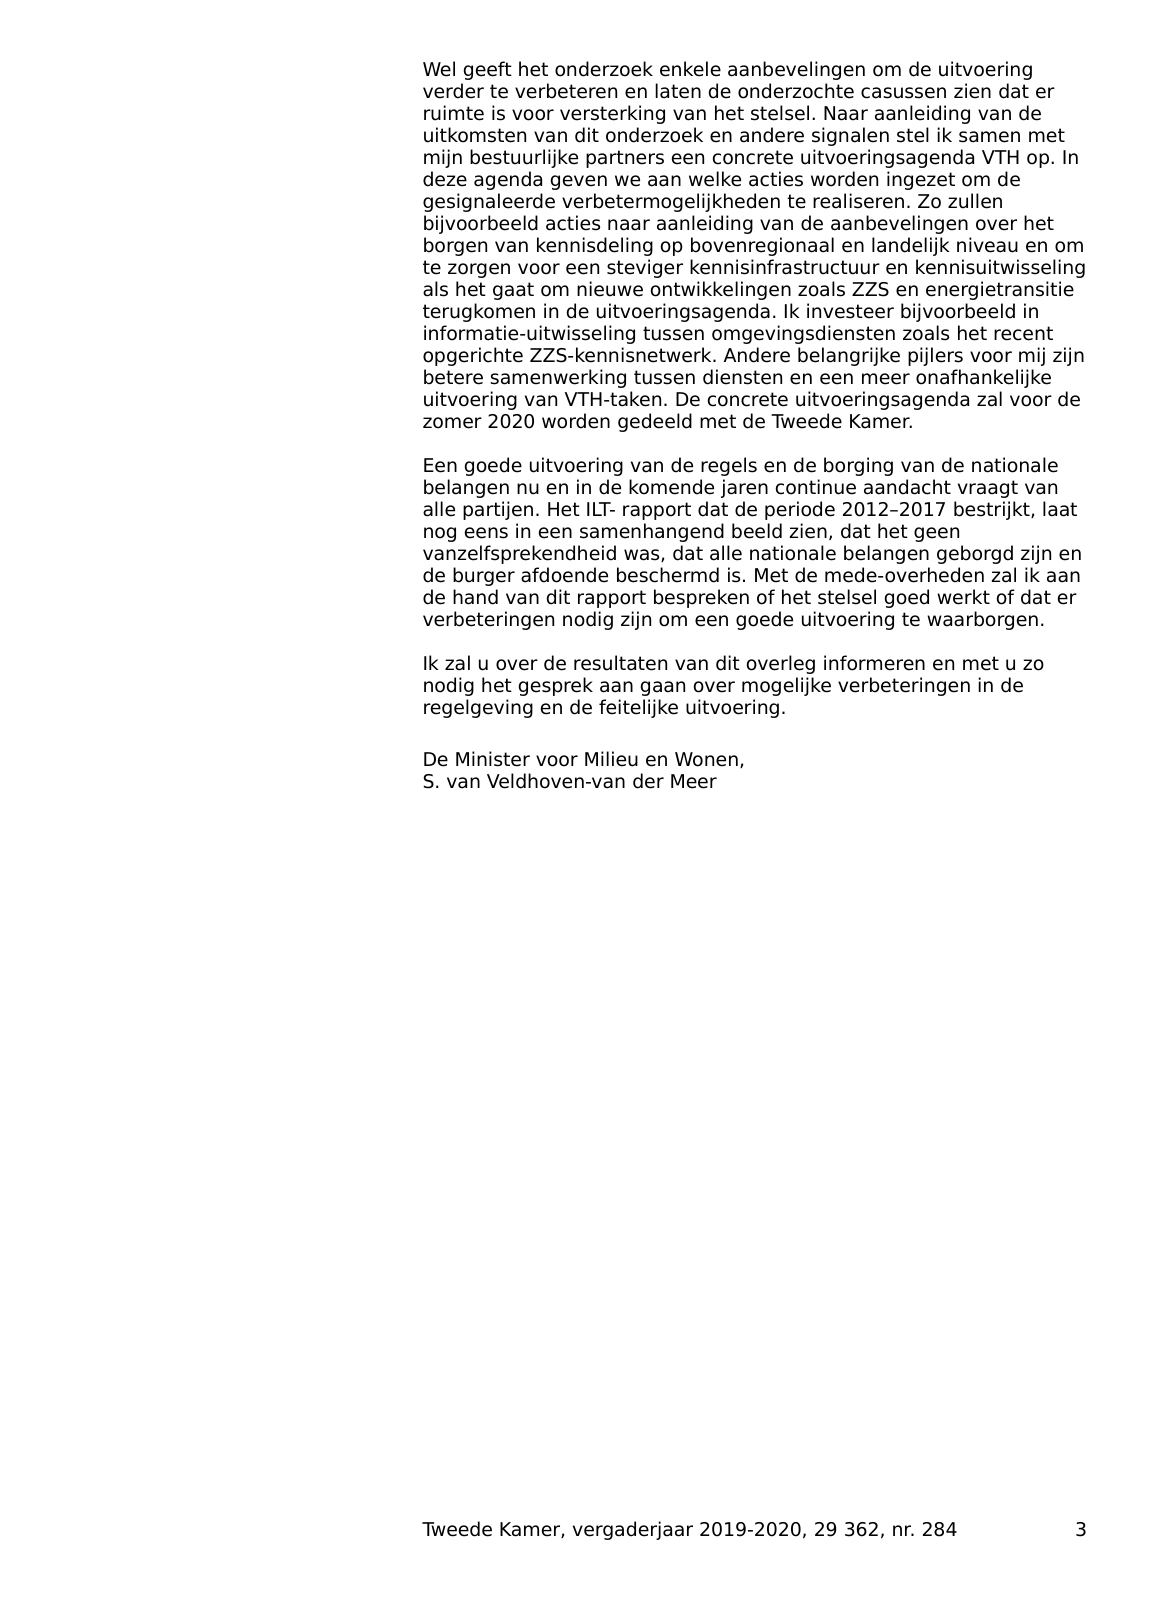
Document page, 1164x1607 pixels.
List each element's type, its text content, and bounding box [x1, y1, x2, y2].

text Wel geeft het onderzoek enkele aanbevelingen om de uitvoering verder te verbeteren en laten de onderzochte casussen zien dat er ruimte is voor versterking van het stelsel. Naar aanleiding van de uitkomsten van dit onderzoek en andere signalen stel ik samen met mijn bestuurlijke partners een concrete uitvoeringsagenda VTH op. In deze agenda geven we aan welke acties worden ingezet om de gesignaleerde verbetermogelijkheden te realiseren. Zo zullen bijvoorbeeld acties naar aanleiding van de aanbevelingen over het borgen van kennisdeling op bovenregionaal en landelijk niveau en om te zorgen voor een steviger kennisinfrastructuur en kennisuitwisseling als het gaat om nieuwe ontwikkelingen zoals ZZS en energietransitie terugkomen in de uitvoeringsagenda. Ik investeer bijvoorbeeld in informatie-uitwisseling tussen omgevingsdiensten zoals het recent opgerichte ZZS-kennisnetwerk. Andere belangrijke pijlers voor mij zijn betere samenwerking tussen diensten en een meer onafhankelijke uitvoering van VTH-taken. De concrete uitvoeringsagenda zal voor de zomer 2020 worden gedeeld met de Tweede Kamer. [422, 59, 1087, 433]
text Ik zal u over de resultaten van dit overleg informeren en met u zo nodig het gesprek aan gaan over mogelijke verbeteringen in de regelgeving en de feitelijke uitvoering. [422, 653, 1087, 719]
text Een goede uitvoering van de regels en de borging van de nationale belangen nu en in de komende jaren continue aandacht vraagt van alle partijen. Het ILT- rapport dat de periode 2012–2017 bestrijkt, laat nog eens in een samenhangend beeld zien, dat het geen vanzelfsprekendheid was, dat alle nationale belangen geborgd zijn en de burger afdoende beschermd is. Met de mede-overheden zal ik aan de hand van dit rapport bespreken of het stelsel goed werkt of dat er verbeteringen nodig zijn om een goede uitvoering te waarborgen. [422, 455, 1087, 631]
text De Minister voor Milieu en Wonen, S. van Veldhoven-van der Meer [422, 749, 1087, 793]
